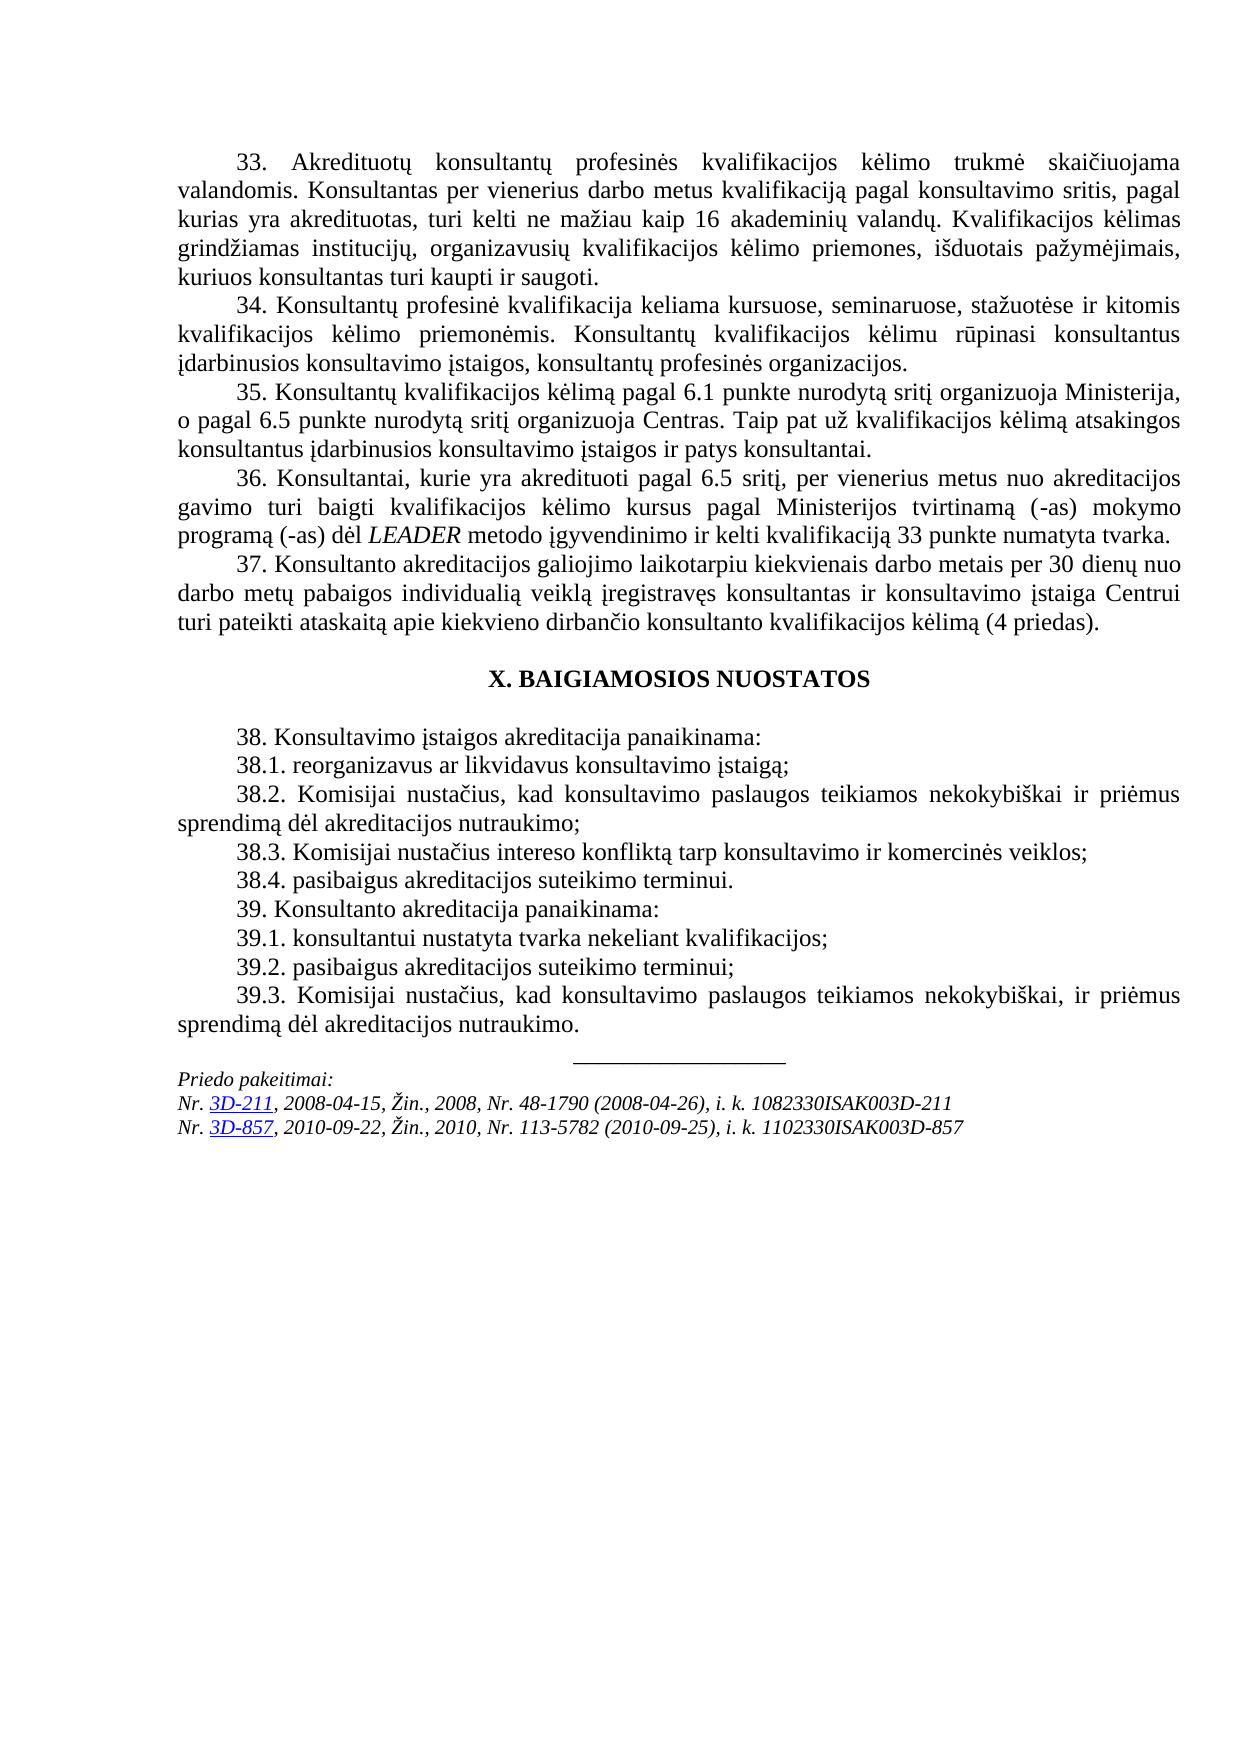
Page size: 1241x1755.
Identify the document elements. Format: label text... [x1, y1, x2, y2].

text Nr. 3D-211, 2008-04-15, Žin., 2008, Nr. 48-1790 (2008-04-26), i. k. 1082330ISAK003D-211 [177, 1091, 1181, 1115]
text 38.4. pasibaigus akreditacijos suteikimo terminui. [177, 866, 1181, 894]
text 33. Akredituotų konsultantų profesinės kvalifikacijos kėlimo trukmė skaičiuojama valandomis. Konsultantas per vienerius darbo metus kvalifikaciją pagal konsultavimo sritis, pagal kurias yra akredituotas, turi kelti ne mažiau kaip 16 akademinių valandų. Kvalifikacijos kėlimas grindžiamas institucijų, organizavusių kvalifikacijos kėlimo priemones, išduotais pažymėjimais, kuriuos konsultantas turi kaupti ir saugoti. [177, 147, 1181, 291]
text 39.2. pasibaigus akreditacijos suteikimo terminui; [177, 952, 1181, 981]
text X. BAIGIAMOSIOS NUOSTATOS [177, 664, 1181, 693]
text 39.1. konsultantui nustatyta tvarka nekeliant kvalifikacijos; [177, 923, 1181, 952]
text 35. Konsultantų kvalifikacijos kėlimą pagal 6.1 punkte nurodytą sritį organizuoja Ministerija, o pagal 6.5 punkte nurodytą sritį organizuoja Centras. Taip pat už kvalifikacijos kėlimą atsakingos konsultantus įdarbinusios konsultavimo įstaigos ir patys konsultantai. [177, 377, 1181, 463]
text Nr. 3D-857, 2010-09-22, Žin., 2010, Nr. 113-5782 (2010-09-25), i. k. 1102330ISAK003D-857 [177, 1115, 1181, 1139]
text 39. Konsultanto akreditacija panaikinama: [177, 894, 1181, 923]
text 37. Konsultanto akreditacijos galiojimo laikotarpiu kiekvienais darbo metais per 30 dienų nuo darbo metų pabaigos individualią veiklą įregistravęs konsultantas ir konsultavimo įstaiga Centrui turi pateikti ataskaitą apie kiekvieno dirbančio konsultanto kvalifikacijos kėlimą (4 priedas). [177, 549, 1181, 636]
text _________________ [177, 1038, 1181, 1067]
text 38. Konsultavimo įstaigos akreditacija panaikinama: [177, 722, 1181, 751]
text 39.3. Komisijai nustačius, kad konsultavimo paslaugos teikiamos nekokybiškai, ir priėmus sprendimą dėl akreditacijos nutraukimo. [177, 981, 1181, 1038]
text 38.3. Komisijai nustačius intereso konfliktą tarp konsultavimo ir komercinės veiklos; [177, 837, 1181, 866]
text 38.2. Komisijai nustačius, kad konsultavimo paslaugos teikiamos nekokybiškai ir priėmus sprendimą dėl akreditacijos nutraukimo; [177, 779, 1181, 837]
text 36. Konsultantai, kurie yra akredituoti pagal 6.5 sritį, per vienerius metus nuo akreditacijos gavimo turi baigti kvalifikacijos kėlimo kursus pagal Ministerijos tvirtinamą (-as) mokymo programą (-as) dėl LEADER metodo įgyvendinimo ir kelti kvalifikaciją 33 punkte numatyta tvarka. [177, 463, 1181, 549]
text 34. Konsultantų profesinė kvalifikacija keliama kursuose, seminaruose, stažuotėse ir kitomis kvalifikacijos kėlimo priemonėmis. Konsultantų kvalifikacijos kėlimu rūpinasi konsultantus įdarbinusios konsultavimo įstaigos, konsultantų profesinės organizacijos. [177, 291, 1181, 377]
text 38.1. reorganizavus ar likvidavus konsultavimo įstaigą; [177, 751, 1181, 779]
text Priedo pakeitimai: [177, 1067, 1181, 1091]
